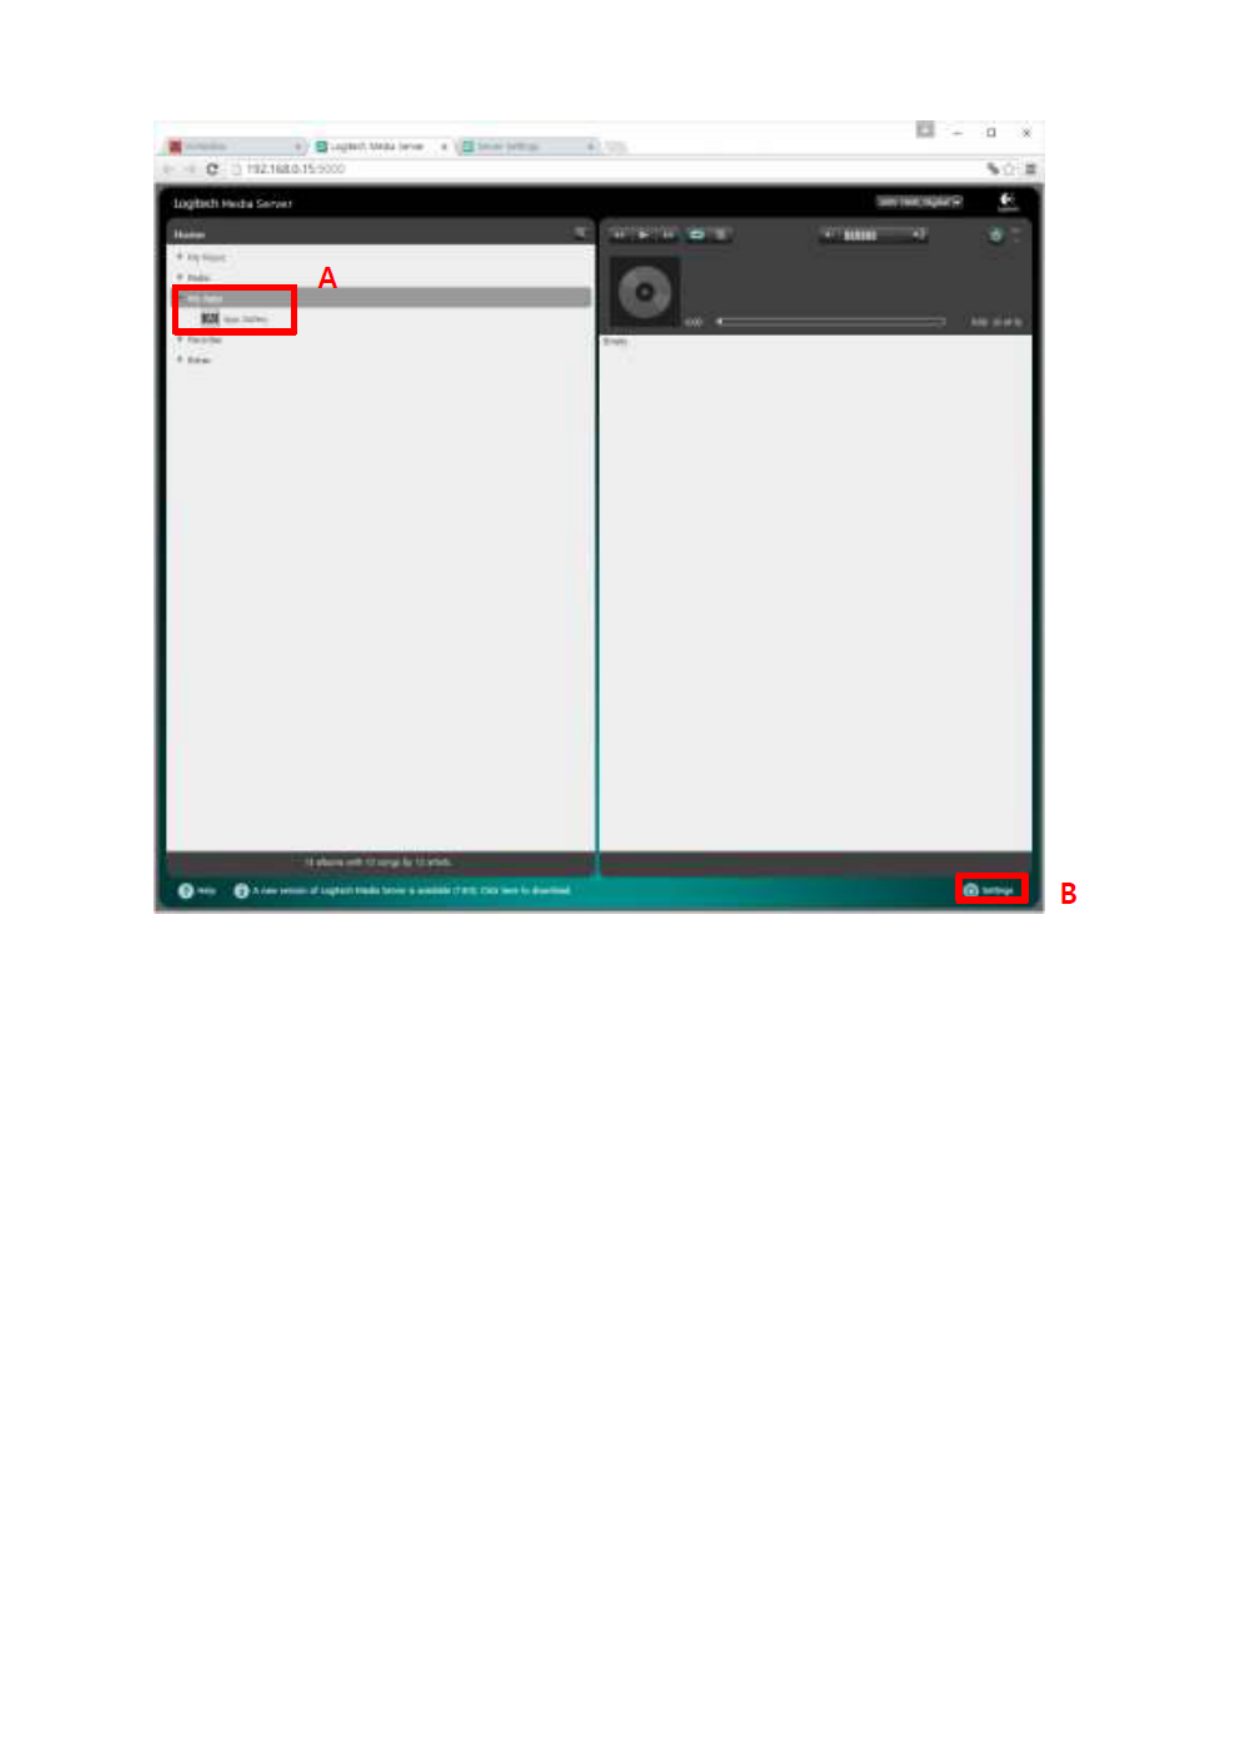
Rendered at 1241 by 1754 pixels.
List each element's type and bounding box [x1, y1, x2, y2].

picture [151, 118, 1089, 919]
